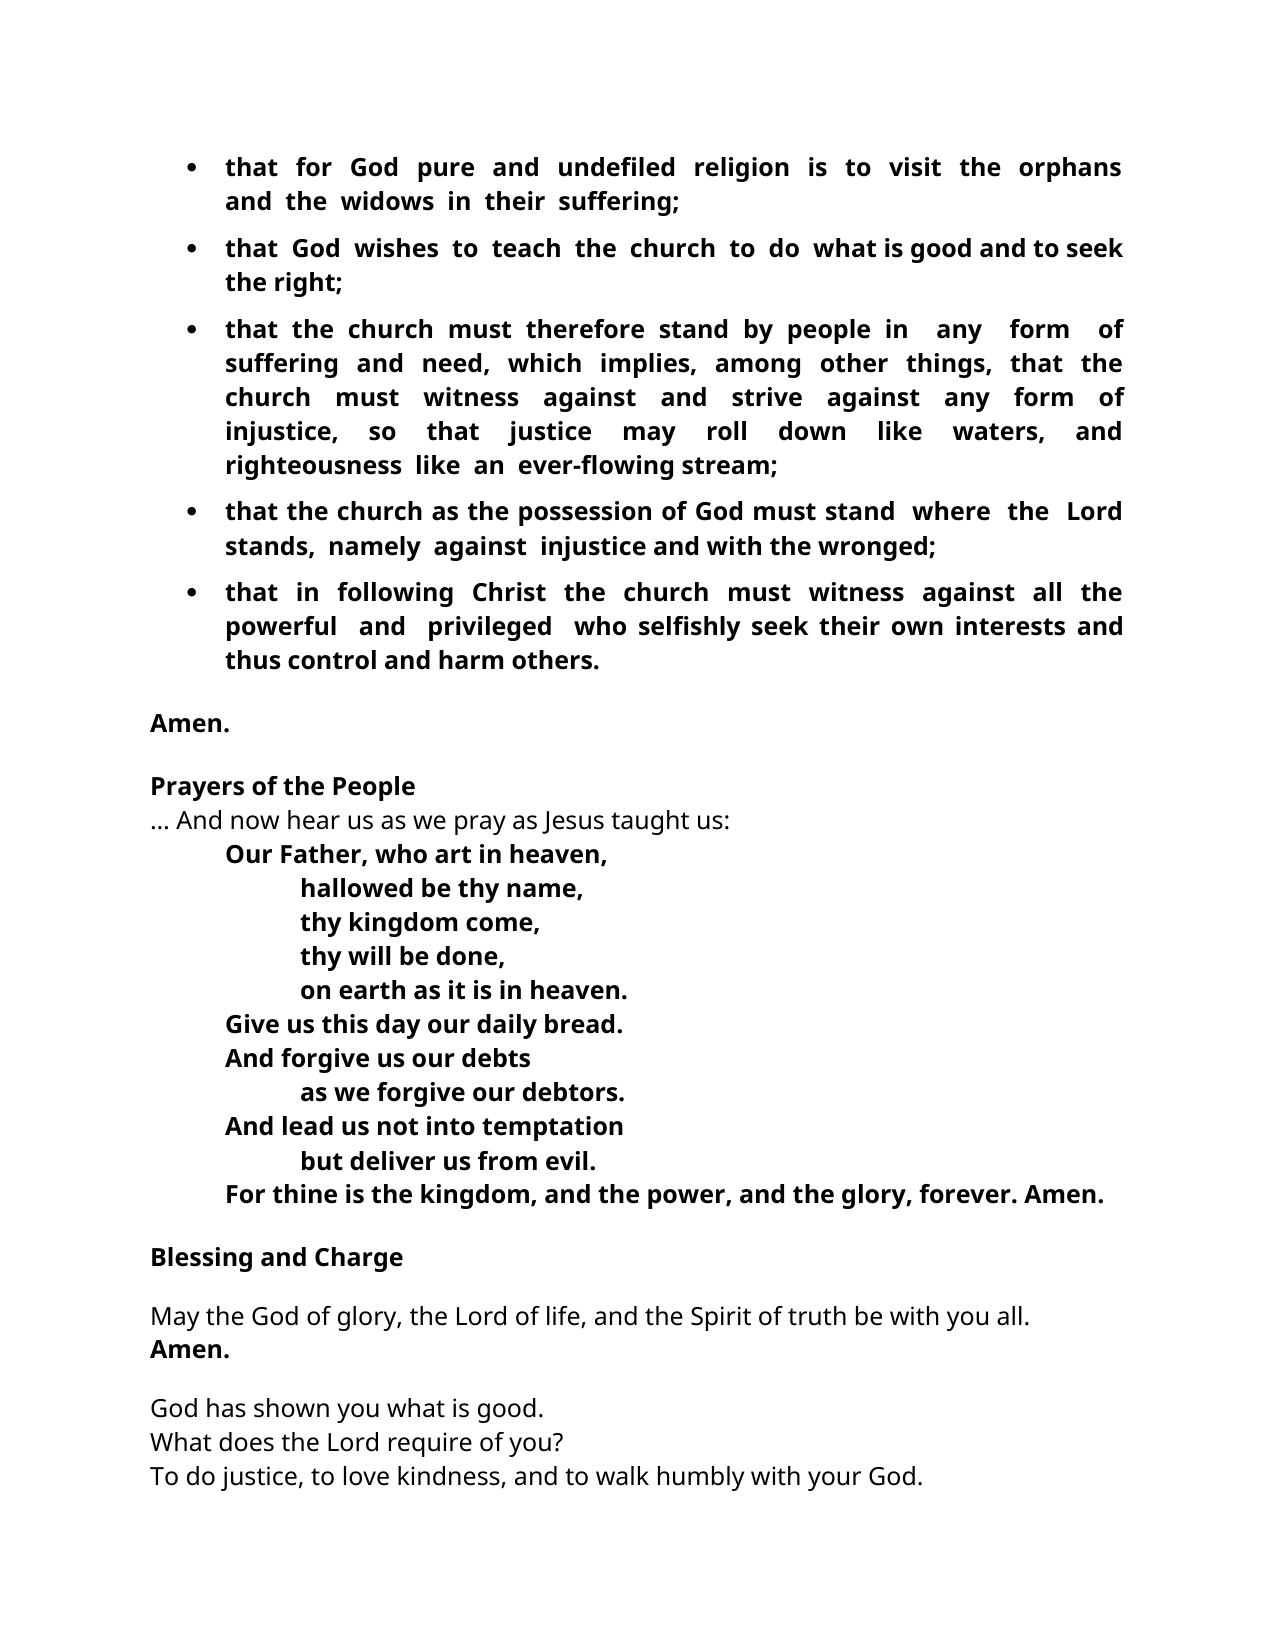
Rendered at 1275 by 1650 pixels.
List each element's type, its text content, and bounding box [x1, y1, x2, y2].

text And lead us not into temptation [150, 1109, 1125, 1143]
text Blessing and Charge [150, 1240, 1125, 1274]
text thy will be done, [150, 939, 1125, 973]
text Give us this day our daily bread. [150, 1007, 1125, 1041]
list that in following Christ the church must witness against all the powerful and privileged who selfishly seek their own interests and thus control and harm others. [187, 575, 1125, 677]
text as we forgive our debtors. [150, 1075, 1125, 1109]
text May the God of glory, the Lord of life, and the Spirit of truth be with you all. [150, 1298, 1125, 1332]
text And forgive us our debts [150, 1041, 1125, 1075]
text Amen. [150, 706, 1125, 740]
text … And now hear us as we pray as Jesus taught us: [150, 802, 1125, 837]
text To do justice, to love kindness, and to walk humbly with your God. [150, 1458, 1125, 1492]
text but deliver us from evil. [150, 1143, 1125, 1177]
text on earth as it is in heaven. [150, 973, 1125, 1007]
text Our Father, who art in heaven, [150, 837, 1125, 871]
list that the church must therefore stand by people in any form of suffering and need, which implies, among other things, that the church must witness against and strive against any form of injustice, so that justice may roll down like waters, and righteousness like an ever-flowing stream; [187, 311, 1125, 482]
list that the church as the possession of God must stand where the Lord stands, namely against injustice and with the wronged; [187, 494, 1125, 562]
text thy kingdom come, [150, 905, 1125, 939]
text God has shown you what is good. [150, 1390, 1125, 1424]
text For thine is the kingdom, and the power, and the glory, forever. Amen. [150, 1177, 1125, 1211]
text Prayers of the People [150, 768, 1125, 802]
text What does the Lord require of you? [150, 1424, 1125, 1458]
text hallowed be thy name, [150, 871, 1125, 905]
list that God wishes to teach the church to do what is good and to seek the right; [187, 231, 1125, 299]
text Amen. [150, 1332, 1125, 1366]
list that for God pure and undefiled religion is to visit the orphans and the widows in their suffering; [187, 150, 1125, 218]
